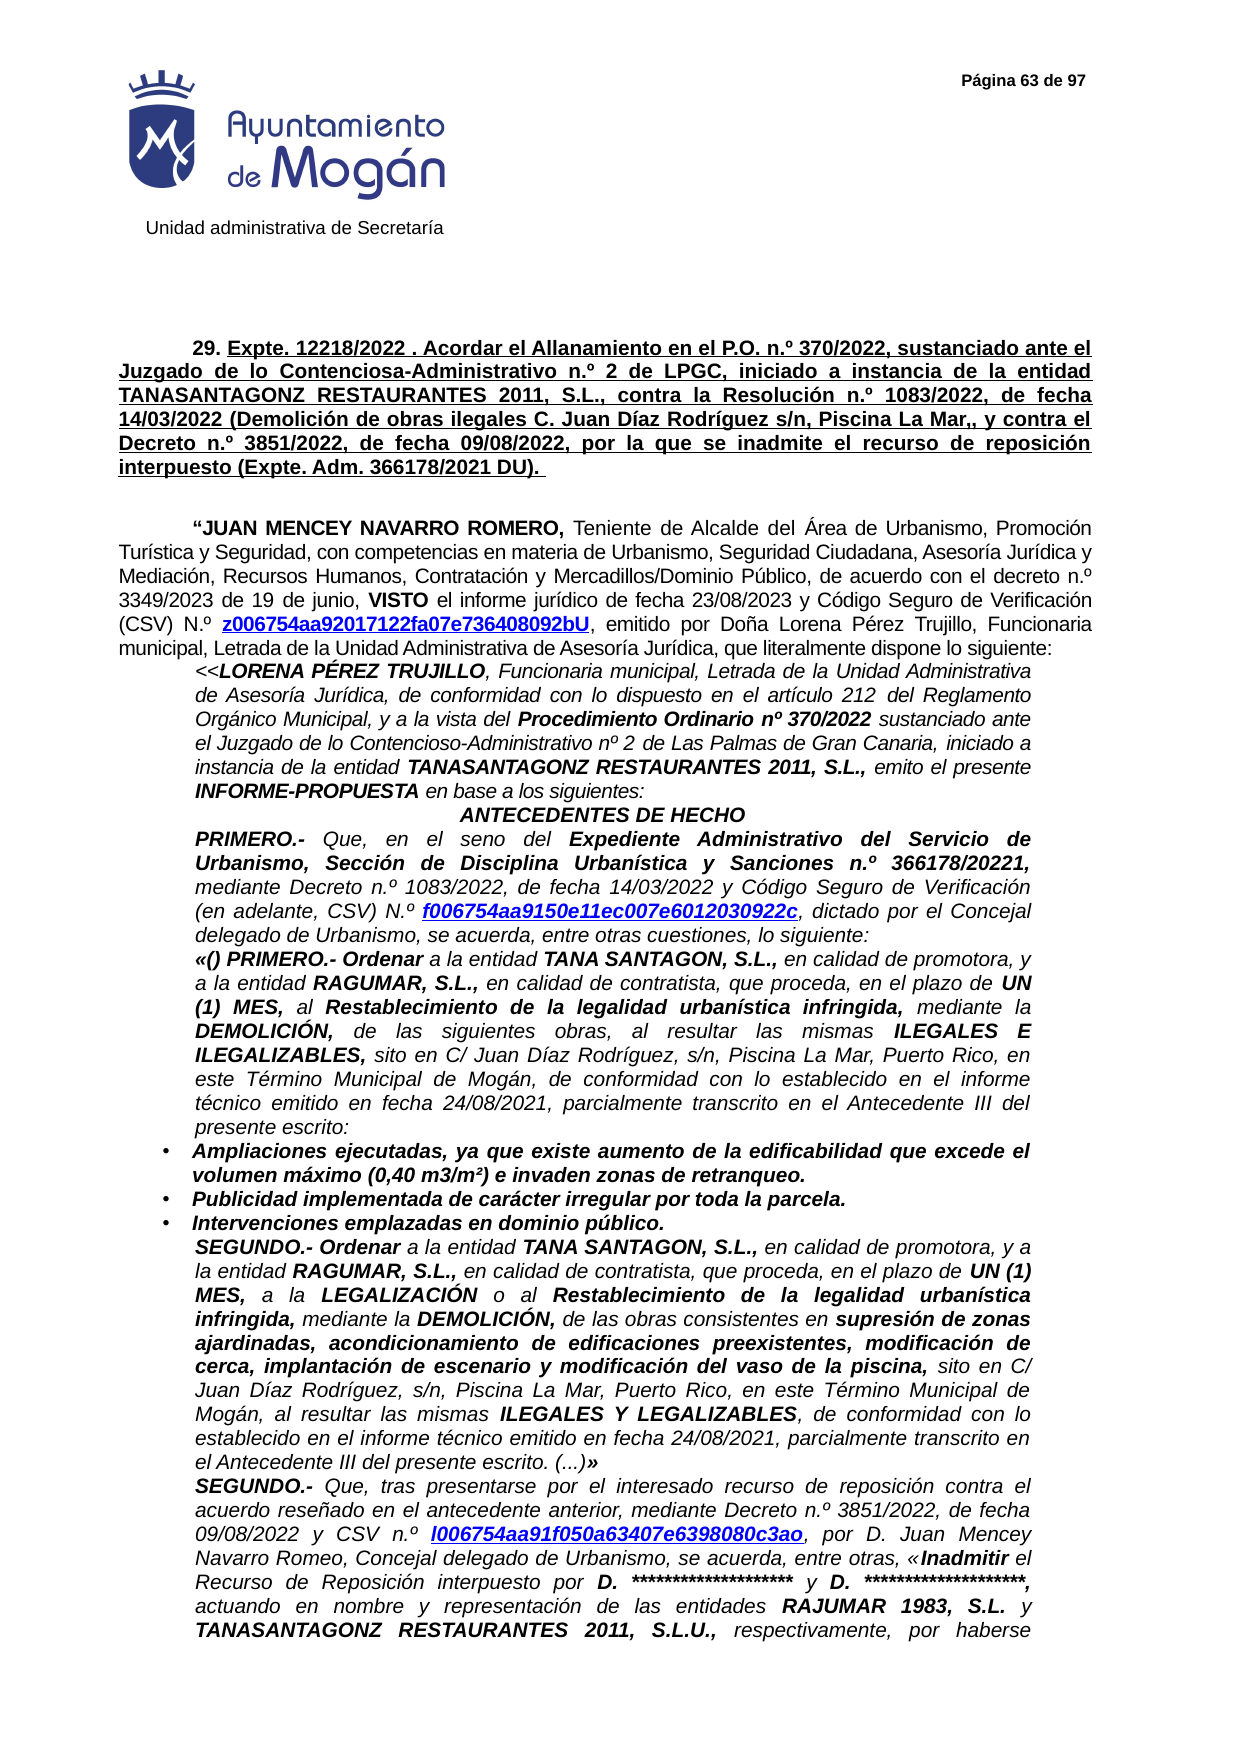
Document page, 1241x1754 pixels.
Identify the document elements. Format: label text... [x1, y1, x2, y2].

text TANASANTAGONZ RESTAURANTES 2011, S.L., contra la Resolución n.º 1083/2022, de fecha [118, 381, 1092, 404]
text Decreto n.º 3851/2022, de fecha 09/08/2022, por la que se inadmite el recurso de reposición [118, 429, 1092, 452]
text 14/03/2022 (Demolición de obras ilegales C. Juan Díaz Rodríguez s/n, Piscina La Mar,, y contra el [118, 405, 1092, 428]
text “JUAN MENCEY NAVARRO ROMERO, Teniente de Alcalde del Área de Urbanismo, Promoción Turística y Seguridad, con competencias en materia de Urbanismo, Seguridad Ciudadana, Asesoría Jurídica y Mediación, Recursos Humanos, Contratación y Mercadillos/Dominio Público, de acuerdo con el decreto n.º 3349/2023 de 19 de junio, VISTO el informe jurídico de fecha 23/08/2023 y Código Seguro de Verificación (CSV) N.º z006754aa92017122fa07e736408092bU, emitido por Doña Lorena Pérez Trujillo, Funcionaria municipal, Letrada de la Unidad Administrativa de Asesoría Jurídica, que literalmente dispone lo siguiente: [118, 516, 1092, 659]
text ANTECEDENTES DE HECHO [118, 803, 1092, 827]
list Publicidad implementada de carácter irregular por toda la parcela. [162, 1186, 1092, 1211]
list Ampliaciones ejecutadas, ya que existe aumento de la edificabilidad que excede el volumen máximo (0,40 m3/m²) e invaden zonas de retranqueo. [162, 1138, 1033, 1186]
list Intervenciones emplazadas en dominio público. [162, 1211, 1092, 1234]
text SEGUNDO.- Ordenar a la entidad TANA SANTAGON, S.L., en calidad de promotora, y a la entidad RAGUMAR, S.L., en calidad de contratista, que proceda, en el plazo de UN (1) MES, a la LEGALIZACIÓN o al Restablecimiento de la legalidad urbanística infringida, mediante la DEMOLICIÓN, de las obras consistentes en supresión de zonas ajardinadas, acondicionamiento de edificaciones preexistentes, modificación de cerca, implantación de escenario y modificación del vaso de la piscina, sito en C/ Juan Díaz Rodríguez, s/n, Piscina La Mar, Puerto Rico, en este Término Municipal de Mogán, al resultar las mismas ILEGALES Y LEGALIZABLES, de conformidad con lo establecido en el informe técnico emitido en fecha 24/08/2021, parcialmente transcrito en el Antecedente III del presente escrito. (...)» [195, 1234, 1033, 1474]
text PRIMERO.- Que, en el seno del Expediente Administrativo del Servicio de Urbanismo, Sección de Disciplina Urbanística y Sanciones n.º 366178/20221, mediante Decreto n.º 1083/2022, de fecha 14/03/2022 y Código Seguro de Verificación (en adelante, CSV) N.º f006754aa9150e11ec007e6012030922c, dictado por el Concejal delegado de Urbanismo, se acuerda, entre otras cuestiones, lo siguiente: [195, 827, 1033, 947]
text interpuesto (Expte. Adm. 366178/2021 DU). [118, 453, 1092, 479]
text SEGUNDO.- Que, tras presentarse por el interesado recurso de reposición contra el acuerdo reseñado en el antecedente anterior, mediante Decreto n.º 3851/2022, de fecha 09/08/2022 y CSV n.º l006754aa91f050a63407e6398080c3ao, por D. Juan Mencey Navarro Romeo, Concejal delegado de Urbanismo, se acuerda, entre otras, «Inadmitir el Recurso de Reposición interpuesto por D. ******************** y D. ********************, actuando en nombre y representación de las entidades RAJUMAR 1983, S.L. y TANASANTAGONZ RESTAURANTES 2011, S.L.U., respectivamente, por haberse [195, 1474, 1033, 1642]
text <<LORENA PÉREZ TRUJILLO, Funcionaria municipal, Letrada de la Unidad Administrativa de Asesoría Jurídica, de conformidad con lo dispuesto en el artículo 212 del Reglamento Orgánico Municipal, y a la vista del Procedimiento Ordinario nº 370/2022 sustanciado ante el Juzgado de lo Contencioso-Administrativo nº 2 de Las Palmas de Gran Canaria, iniciado a instancia de la entidad TANASANTAGONZ RESTAURANTES 2011, S.L., emito el presente INFORME-PROPUESTA en base a los siguientes: [195, 659, 1033, 803]
text 29. Expte. 12218/2022 . Acordar el Allanamiento en el P.O. n.º 370/2022, sustanciado ante el Juzgado de lo Contenciosa-Administrativo n.º 2 de LPGC, iniciado a instancia de la entidad [118, 335, 1092, 380]
text «() PRIMERO.- Ordenar a la entidad TANA SANTAGON, S.L., en calidad de promotora, y a la entidad RAGUMAR, S.L., en calidad de contratista, que proceda, en el plazo de UN (1) MES, al Restablecimiento de la legalidad urbanística infringida, mediante la DEMOLICIÓN, de las siguientes obras, al resultar las mismas ILEGALES E ILEGALIZABLES, sito en C/ Juan Díaz Rodríguez, s/n, Piscina La Mar, Puerto Rico, en este Término Municipal de Mogán, de conformidad con lo establecido en el informe técnico emitido en fecha 24/08/2021, parcialmente transcrito en el Antecedente III del presente escrito: [195, 947, 1033, 1138]
picture [128, 70, 445, 206]
